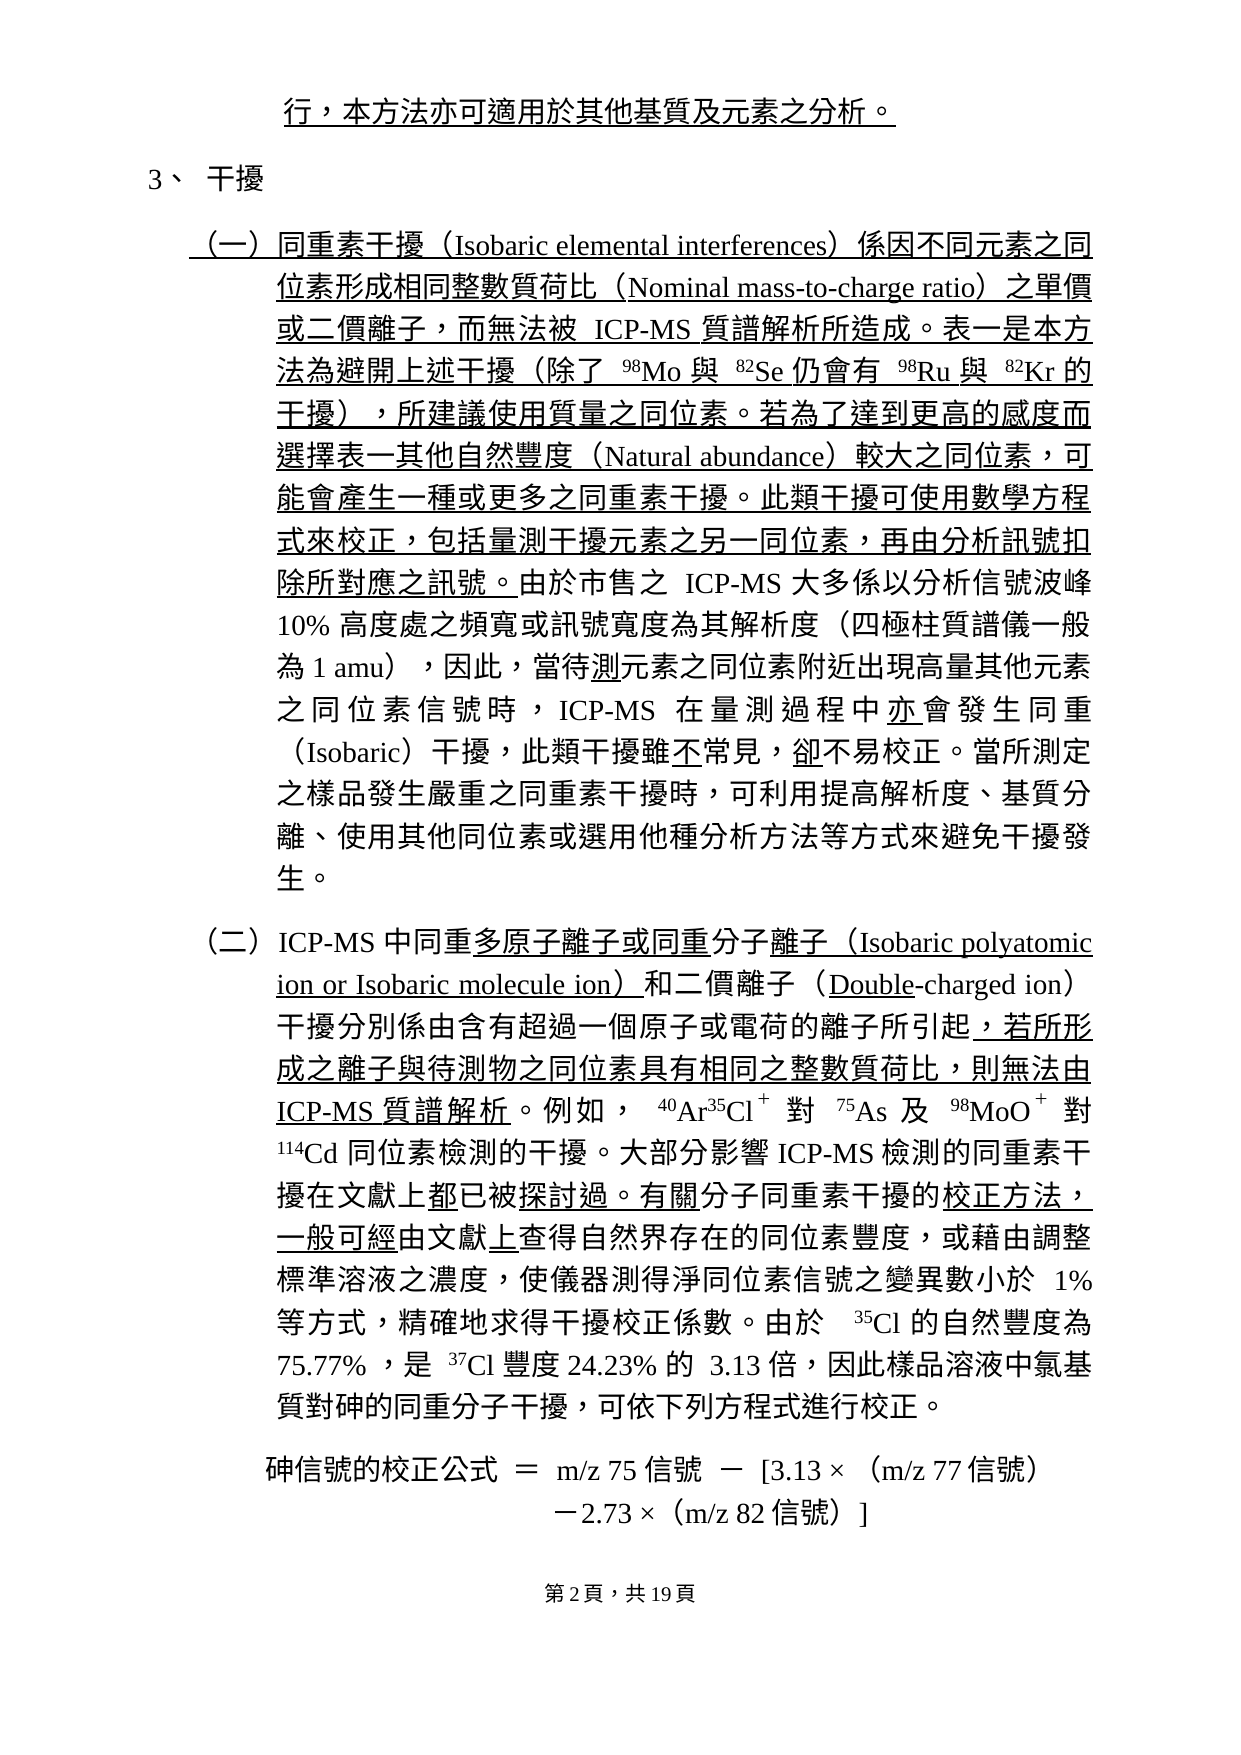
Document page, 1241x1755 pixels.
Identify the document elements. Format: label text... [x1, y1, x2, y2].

text 砷信號的校正公式 ＝ m/z 75 信號 － [3.13 × （m/z 77信號） －2.73 ×（m/z 82信號）] [265, 1447, 1093, 1532]
text 位素形成相同整數質荷比（Nominal mass-to-charge ratio）之單價或二價離子，而無法被 ICP-MS 質譜解析所造成。表一是本方法為避開上述干擾（除了 98Mo 與 82Se 仍會有 98Ru 與 82Kr 的干擾），所建議使用質量之同位素。若為了達到更高的感度而選擇表一其他自然豐度（Natural abundance）較大之同位素，可能會產生一種或更多之同重素干擾。此類干擾可使用數學方程式來校正，包括量測干擾元素之另一同位素，再由分析訊號扣除所對應之訊號。由於市售之 ICP-MS 大多係以分析信號波峰 10% 高度處之頻寬或訊號寬度為其解析度（四極柱質譜儀一般為1 amu），因此，當待測元素之同位素附近出現高量其他元素之同位素信號時，ICP-MS 在量測過程中亦會發生同重（Isobaric）干擾，此類干擾雖不常見，卻不易校正。當所測定之樣品發生嚴重之同重素干擾時，可利用提高解析度、基質分離、使用其他同位素或選用他種分析方法等方式來避免干擾發生。 [189, 259, 1093, 898]
text 行，本方法亦可適用於其他基質及元素之分析。 [196, 89, 1093, 131]
text （二）ICP-MS 中同重多原子離子或同重分子離子（Isobaric polyatomic ion or Isobaric molecule ion）和二價離子（Double-charged ion）干擾分別係由含有超過一個原子或電荷的離子所引起，若所形成之離子與待測物之同位素具有相同之整數質荷比，則無法由ICP-MS質譜解析。例如， 40Ar35Cl＋ 對 75As 及 98MoO＋ 對 114Cd 同位素檢測的干擾。大部分影響ICP-MS檢測的同重素干擾在文獻上都已被探討過。有關分子同重素干擾的校正方法，一般可經由文獻上查得自然界存在的同位素豐度，或藉由調整標準溶液之濃度，使儀器測得淨同位素信號之變異數小於 1% 等方式，精確地求得干擾校正係數。由於 35Cl 的自然豐度為 75.77% ，是 37Cl 豐度24.23% 的 3.13 倍，因此樣品溶液中氯基質對砷的同重分子干擾，可依下列方程式進行校正。 [189, 919, 1093, 1426]
list 干擾 [148, 156, 1093, 198]
text （一）同重素干擾（Isobaric elemental interferences）係因不同元素之同 [189, 221, 1093, 257]
